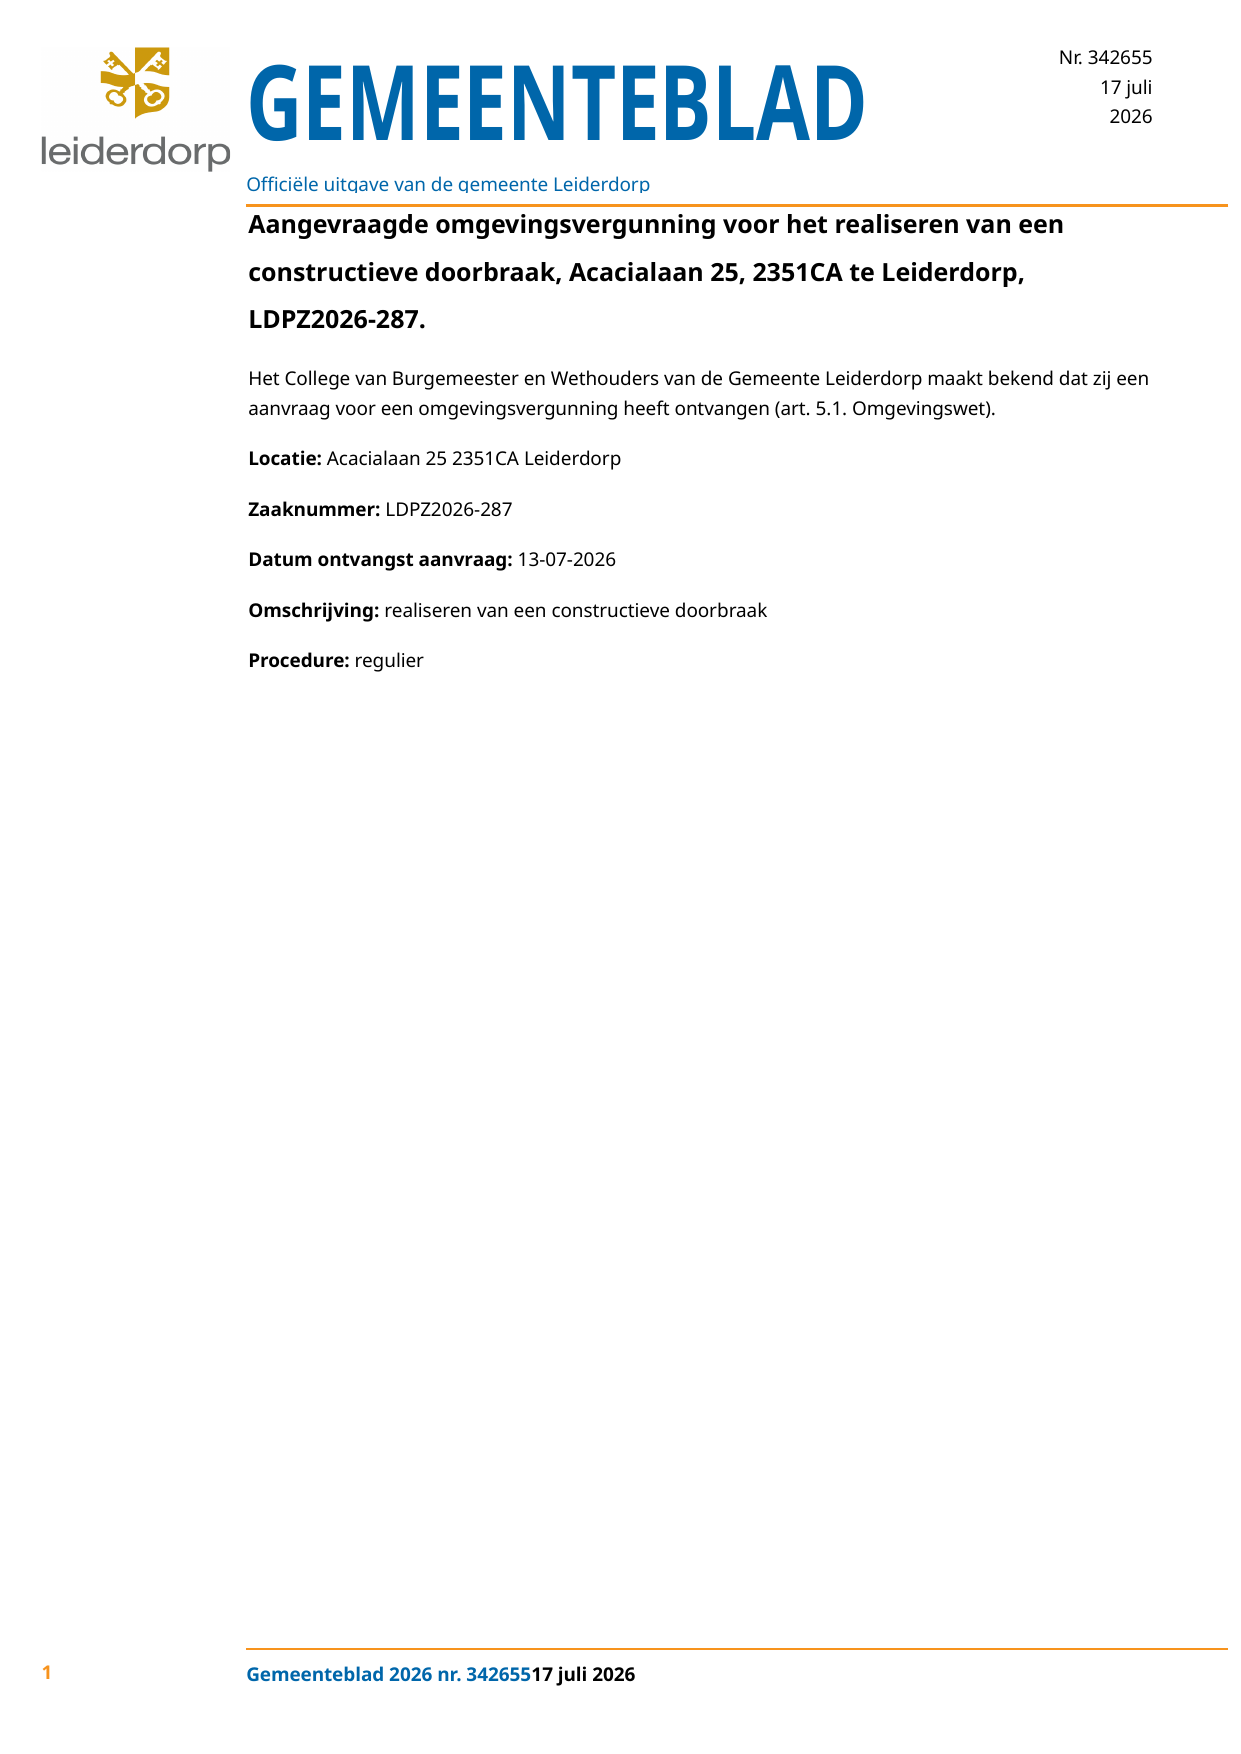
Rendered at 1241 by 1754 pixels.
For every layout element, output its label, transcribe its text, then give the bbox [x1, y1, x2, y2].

text Datum ontvangst aanvraag: 13-07-2026 [248, 546, 1152, 572]
text Het College van Burgemeester en Wethouders van de Gemeente Leiderdorp maakt bekend dat zij een aanvraag voor een omgevingsvergunning heeft ontvangen (art. 5.1. Omgevingswet). [248, 366, 1152, 421]
text Aangevraagde omgevingsvergunning voor het realiseren van een constructieve doorbraak, Acacialaan 25, 2351CA te Leiderdorp, LDPZ2026-287. [248, 207, 1152, 336]
picture [41, 47, 231, 172]
text Omschrijving: realiseren van een constructieve doorbraak [248, 597, 1152, 622]
text Zaaknummer: LDPZ2026-287 [248, 496, 1152, 522]
text Locatie: Acacialaan 25 2351CA Leiderdorp [248, 446, 1152, 471]
text Procedure: regulier [248, 647, 1152, 673]
